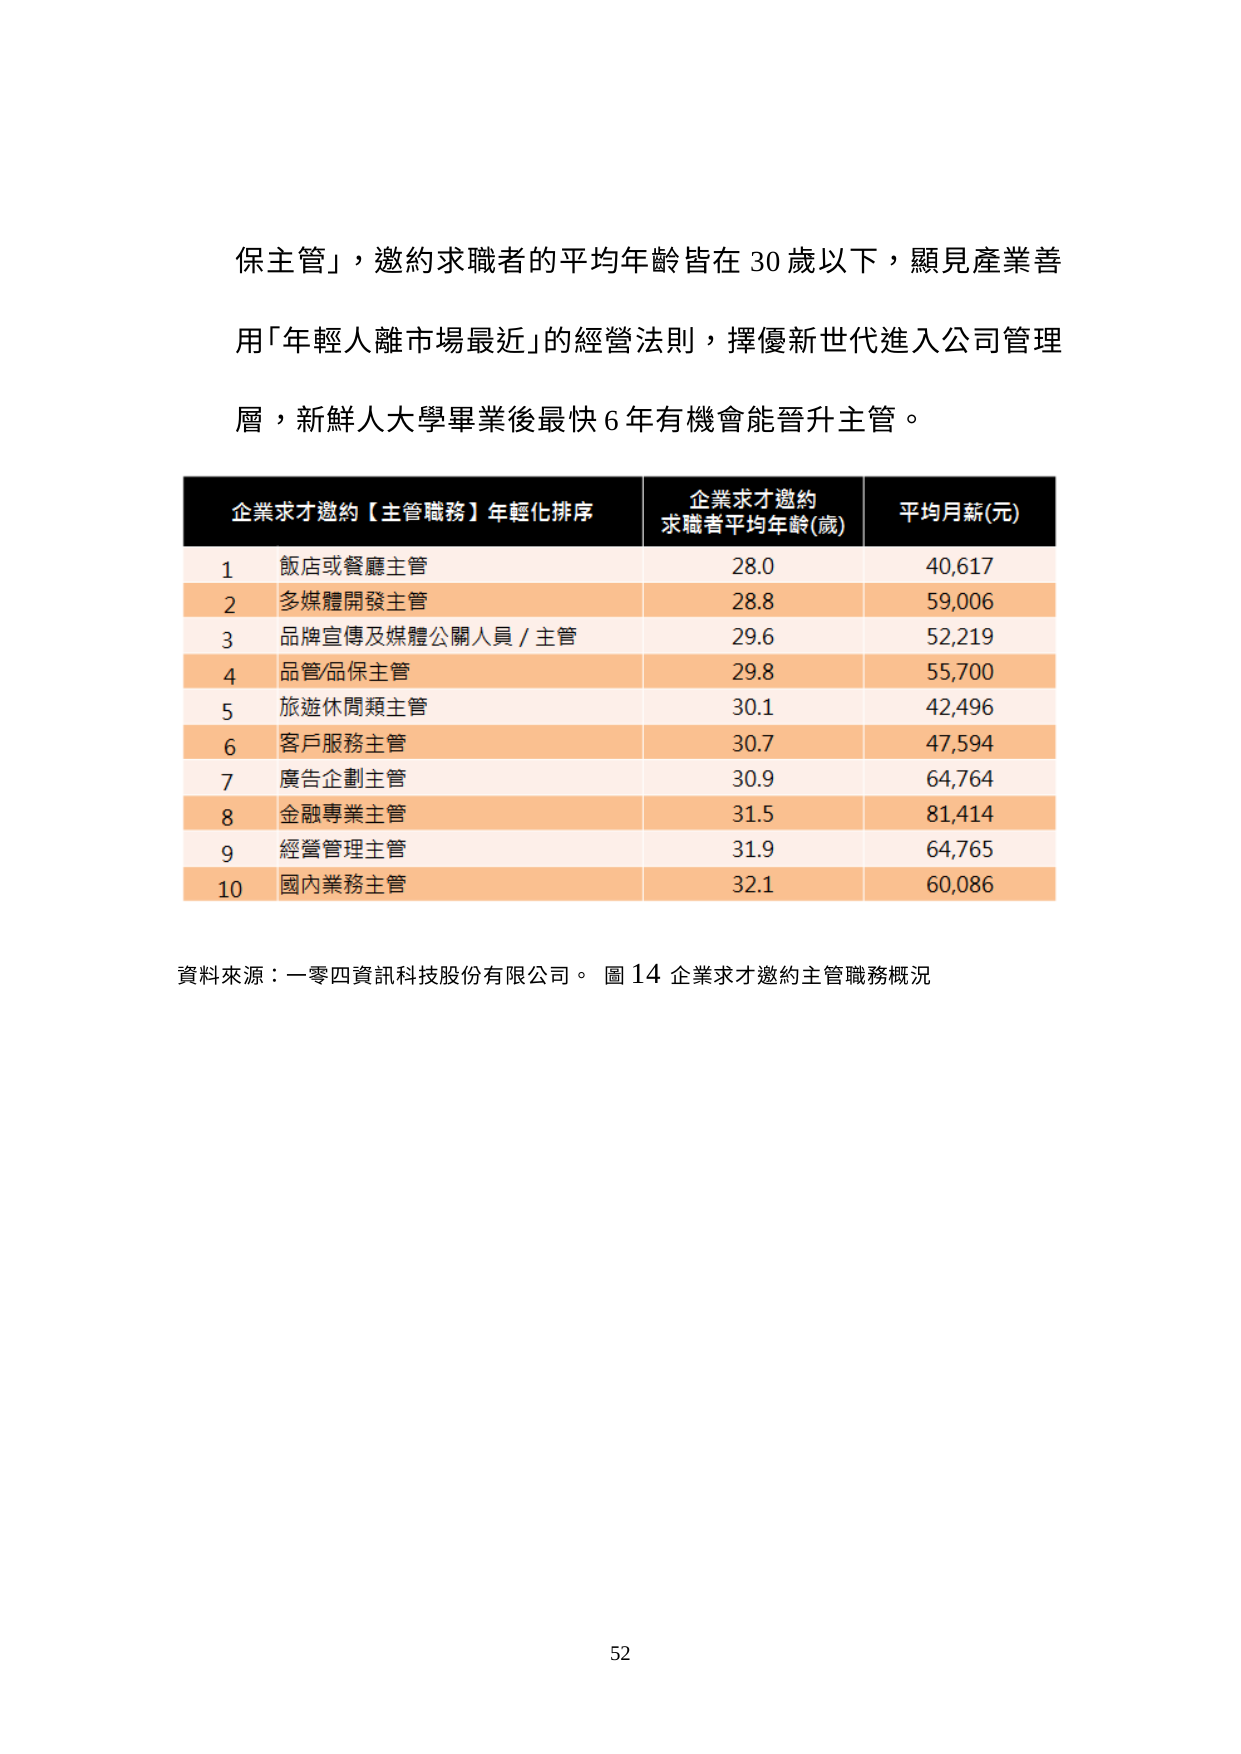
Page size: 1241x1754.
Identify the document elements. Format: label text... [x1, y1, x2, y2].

text 資料來源：一零四資訊科技股份有限公司。 圖14 企業求才邀約主管職務概況 [177, 905, 1063, 986]
picture [176, 471, 1063, 905]
text 保主管｣，邀約求職者的平均年齡皆在30歲以下，顯見產業善用｢年輕人離市場最近｣的經營法則，擇優新世代進入公司管理層，新鮮人大學畢業後最快6年有機會能晉升主管。 [236, 212, 1063, 450]
